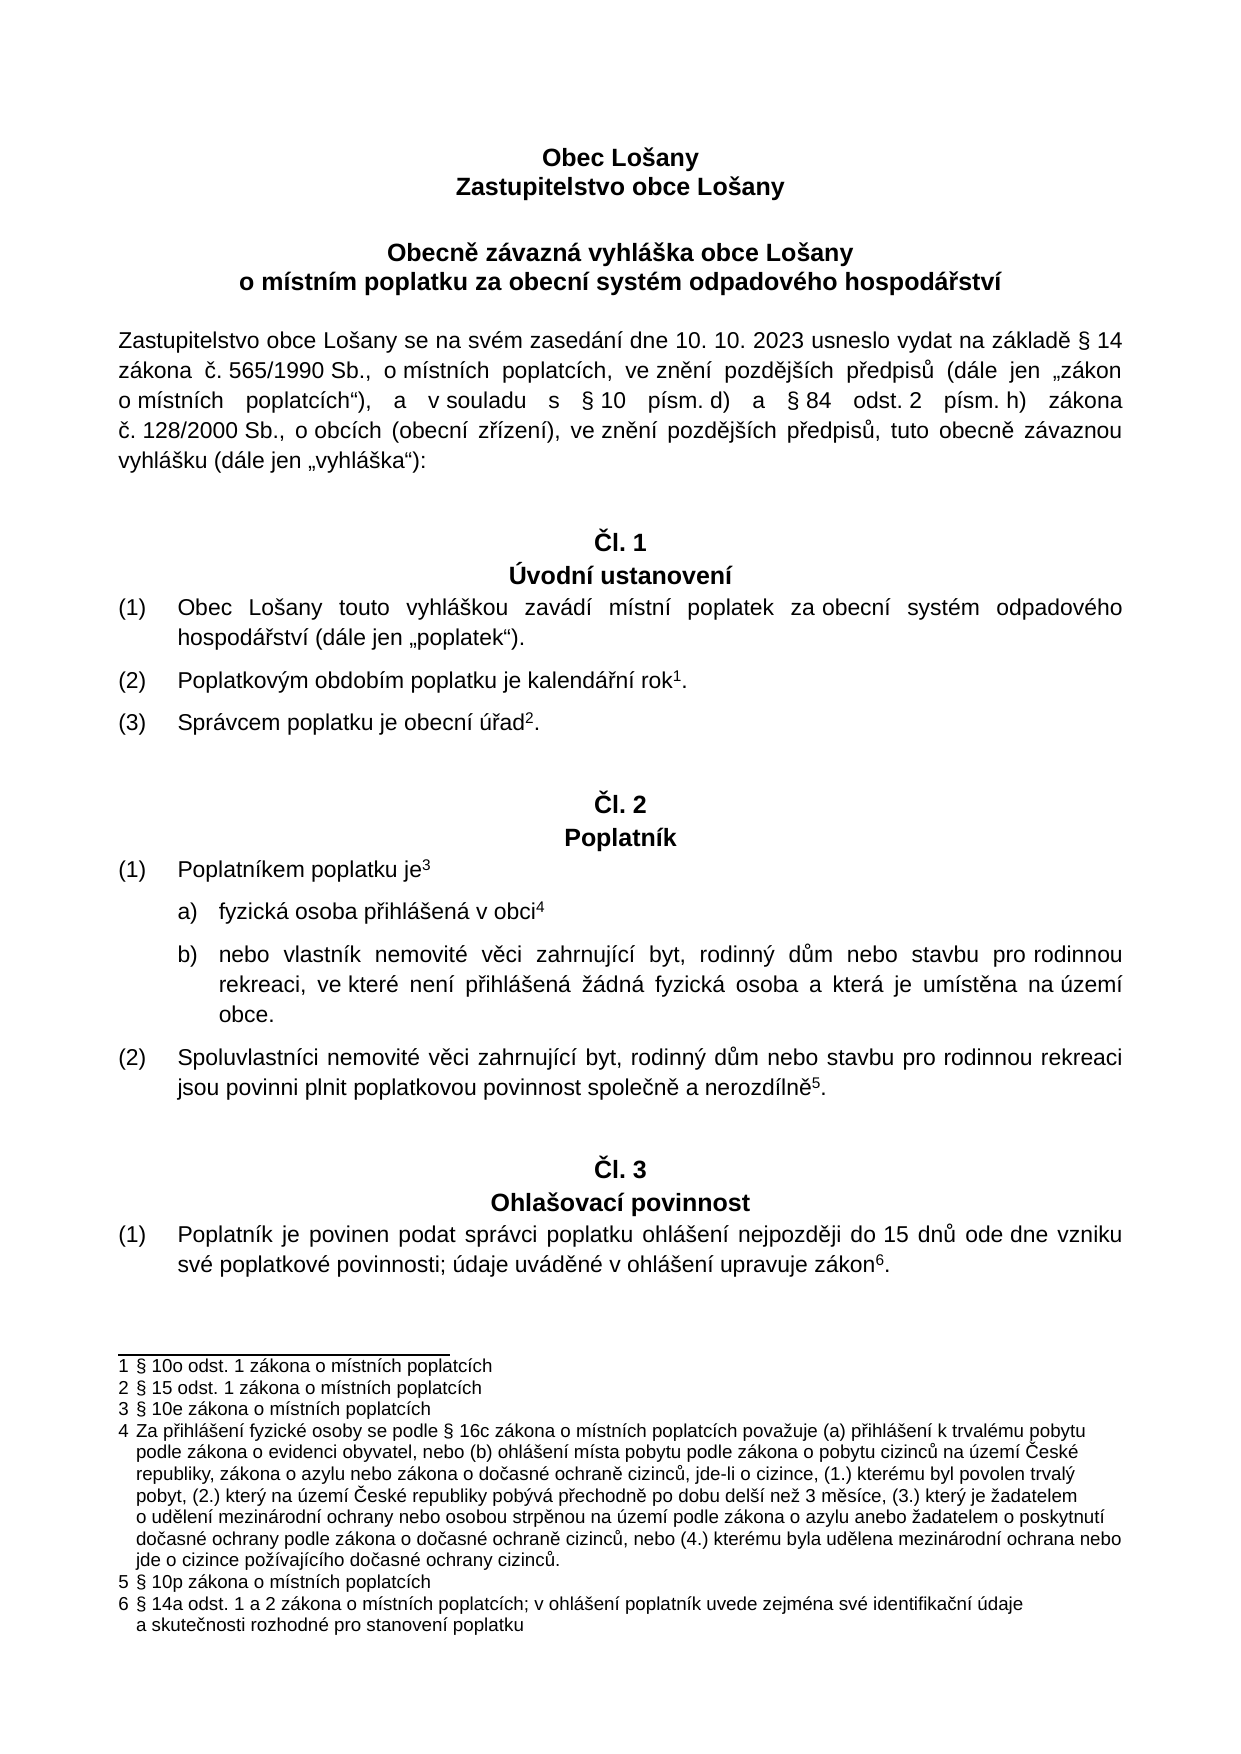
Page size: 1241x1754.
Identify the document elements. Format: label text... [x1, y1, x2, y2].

list § 15 odst. 1 zákona o místních poplatcích [118, 1377, 1122, 1398]
list § 14a odst. 1 a 2 zákona o místních poplatcích; v ohlášení poplatník uvede zejména své identifikační údaje a skutečnosti rozhodné pro stanovení poplatku [118, 1592, 1122, 1635]
subtitle Čl. 1 Úvodní ustanovení [118, 528, 1122, 589]
subtitle Čl. 2 Poplatník [118, 789, 1122, 851]
list nebo vlastník nemovité věci zahrnující byt, rodinný dům nebo stavbu pro rodinnou rekreaci, ve které není přihlášená žádná fyzická osoba a která je umístěna na území obce. [177, 941, 1122, 1028]
list Poplatkovým obdobím poplatku je kalendářní rok. [118, 667, 1122, 693]
list § 10p zákona o místních poplatcích [118, 1571, 1122, 1592]
list Správcem poplatku je obecní úřad. [118, 709, 1122, 736]
list fyzická osoba přihlášená v obci [177, 898, 1122, 925]
list § 10e zákona o místních poplatcích [118, 1398, 1122, 1420]
list Spoluvlastníci nemovité věci zahrnující byt, rodinný dům nebo stavbu pro rodinnou rekreaci jsou povinni plnit poplatkovou povinnost společně a nerozdílně. [118, 1044, 1122, 1101]
list § 10o odst. 1 zákona o místních poplatcích [118, 1355, 1122, 1377]
list Za přihlášení fyzické osoby se podle § 16c zákona o místních poplatcích považuje (a) přihlášení k trvalému pobytu podle zákona o evidenci obyvatel, nebo (b) ohlášení místa pobytu podle zákona o pobytu cizinců na území České republiky, zákona o azylu nebo zákona o dočasné ochraně cizinců, jde-li o cizince, (1.) kterému byl povolen trvalý pobyt, (2.) který na území České republiky pobývá přechodně po dobu delší než 3 měsíce, (3.) který je žadatelem o udělení mezinárodní ochrany nebo osobou strpěnou na území podle zákona o azylu anebo žadatelem o poskytnutí dočasné ochrany podle zákona o dočasné ochraně cizinců, nebo (4.) kterému byla udělena mezinárodní ochrana nebo jde o cizince požívajícího dočasné ochrany cizinců. [118, 1420, 1122, 1571]
list Poplatníkem poplatku je [118, 856, 1122, 882]
subtitle Čl. 3 Ohlašovací povinnost [118, 1154, 1122, 1216]
list Obec Lošany touto vyhláškou zavádí místní poplatek za obecní systém odpadového hospodářství (dále jen „poplatek“). [118, 594, 1122, 650]
text Zastupitelstvo obce Lošany se na svém zasedání dne 10. 10. 2023 usneslo vydat na základě § 14 zákona č. 565/1990 Sb., o místních poplatcích, ve znění pozdějších předpisů (dále jen „zákon o místních poplatcích“), a v souladu s § 10 písm. d) a § 84 odst. 2 písm. h) zákona č. 128/2000 Sb., o obcích (obecní zřízení), ve znění pozdějších předpisů, tuto obecně závaznou vyhlášku (dále jen „vyhláška“): [118, 327, 1122, 474]
subtitle Obecně závazná vyhláška obce Lošany o místním poplatku za obecní systém odpadového hospodářství [118, 238, 1122, 295]
text Obec Lošany Zastupitelstvo obce Lošany [118, 143, 1122, 201]
list Poplatník je povinen podat správci poplatku ohlášení nejpozději do 15 dnů ode dne vzniku své poplatkové povinnosti; údaje uváděné v ohlášení upravuje zákon. [118, 1221, 1122, 1277]
